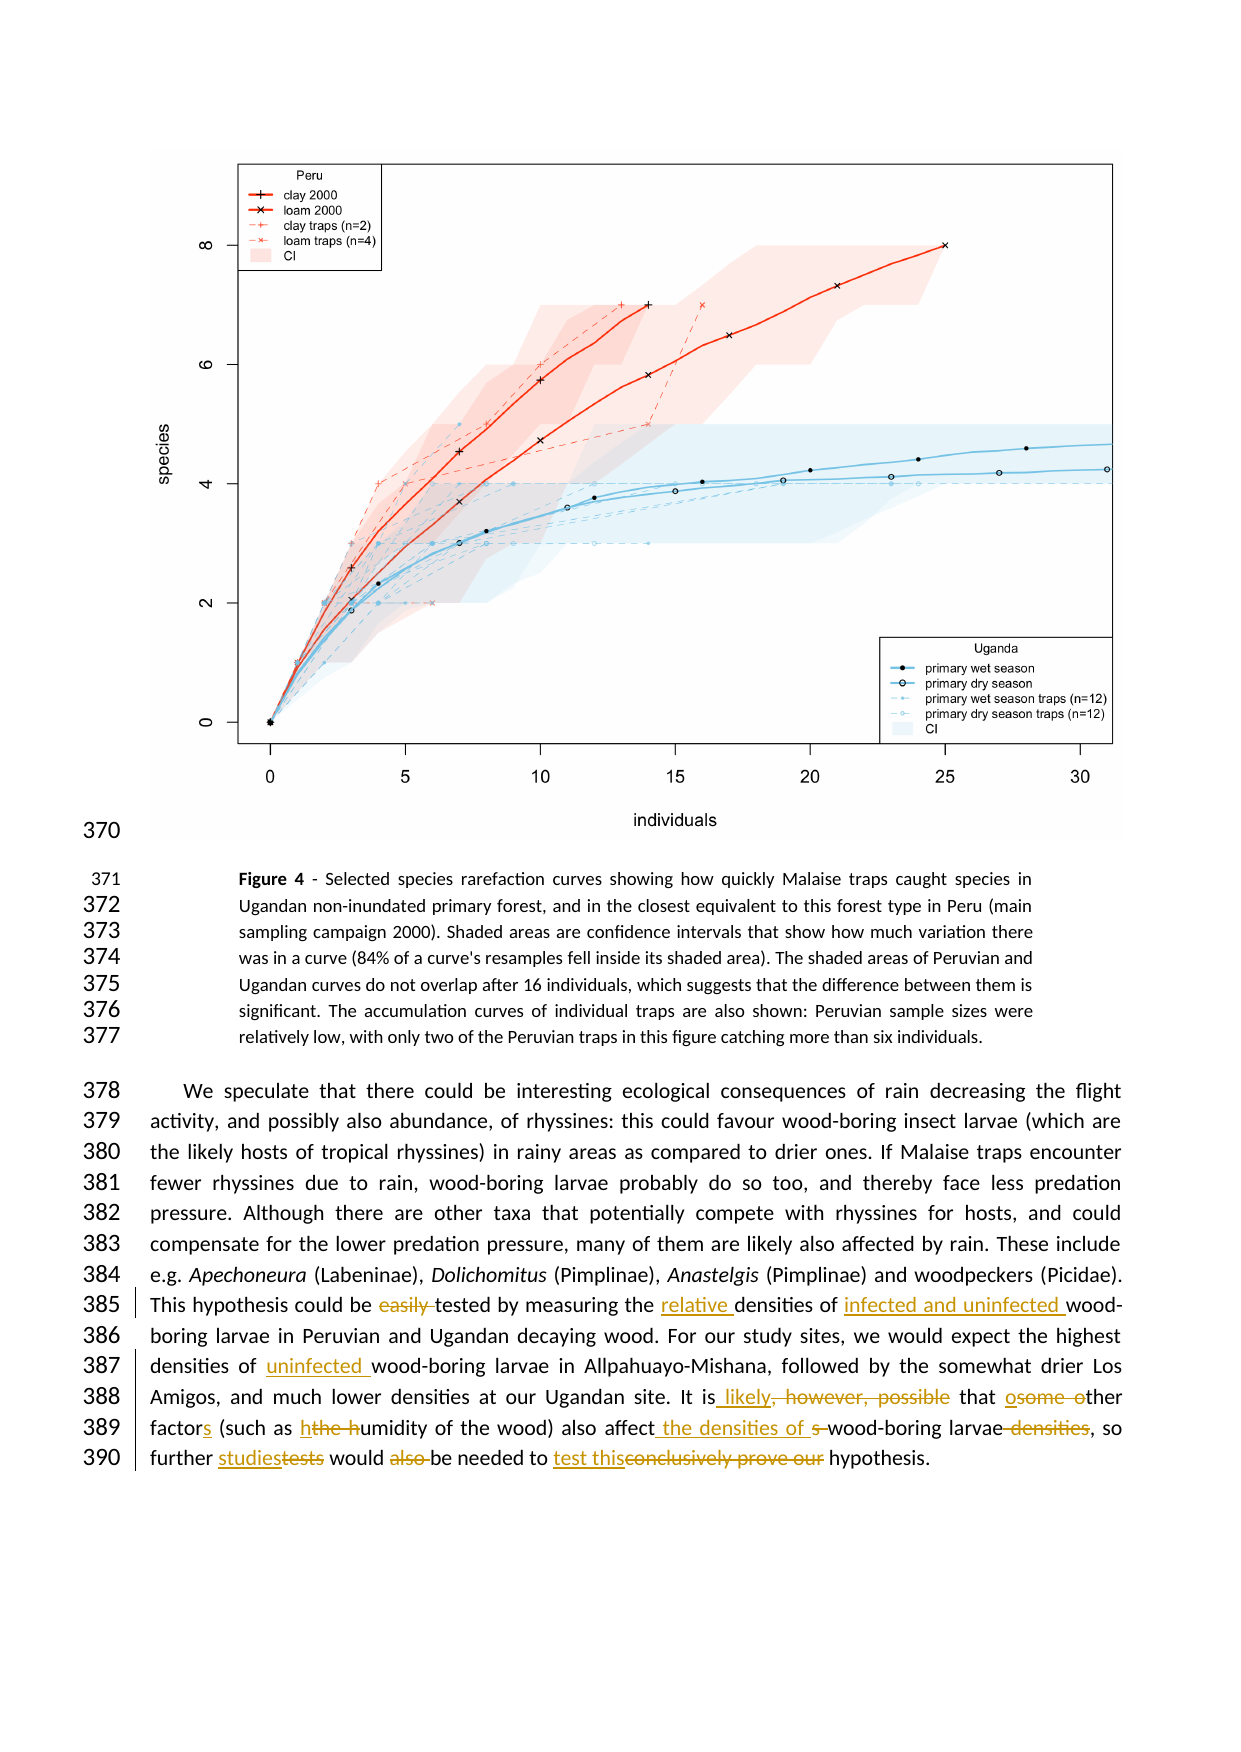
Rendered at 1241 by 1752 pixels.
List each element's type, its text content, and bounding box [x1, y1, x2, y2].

text Figure 4 - Selected species rarefaction curves showing how quickly Malaise traps caught species in Ugandan non-inundated primary forest, and in the closest equivalent to this forest type in Peru (main sampling campaign 2000). Shaded areas are confidence intervals that show how much variation there was in a curve (84% of a curve's resamples fell inside its shaded area). The shaded areas of Peruvian and Ugandan curves do not overlap after 16 individuals, which suggests that the difference between them is significant. The accumulation curves of individual traps are also shown: Peruvian sample sizes were relatively low, with only two of the Peruvian traps in this figure catching more than six individuals. [239, 867, 1034, 1048]
text We speculate that there could be interesting ecological consequences of rain decreasing the flight activity, and possibly also abundance, of rhyssines: this could favour wood-boring insect larvae (which are the likely hosts of tropical rhyssines) in rainy areas as compared to drier ones. If Malaise traps encounter fewer rhyssines due to rain, wood-boring larvae probably do so too, and thereby face less predation pressure. Although there are other taxa that potentially compete with rhyssines for hosts, and could compensate for the lower predation pressure, many of them are likely also affected by rain. These include e.g. Apechoneura (Labeninae), Dolichomitus (Pimplinae), Anastelgis (Pimplinae) and woodpeckers (Picidae). This hypothesis could be tested by measuring the relative densities of infected and uninfected wood-boring larvae in Peruvian and Ugandan decaying wood. For our study sites, we would expect the highest densities of uninfected wood-boring larvae in Allpahuayo-Mishana, followed by the somewhat drier Los Amigos, and much lower densities at our Ugandan site. It is likely that other factors (such as humidity of the wood) also affect the densities of wood-boring larvae, so further studies would be needed to test this hypothesis. [150, 1077, 1123, 1471]
picture [150, 150, 1123, 839]
